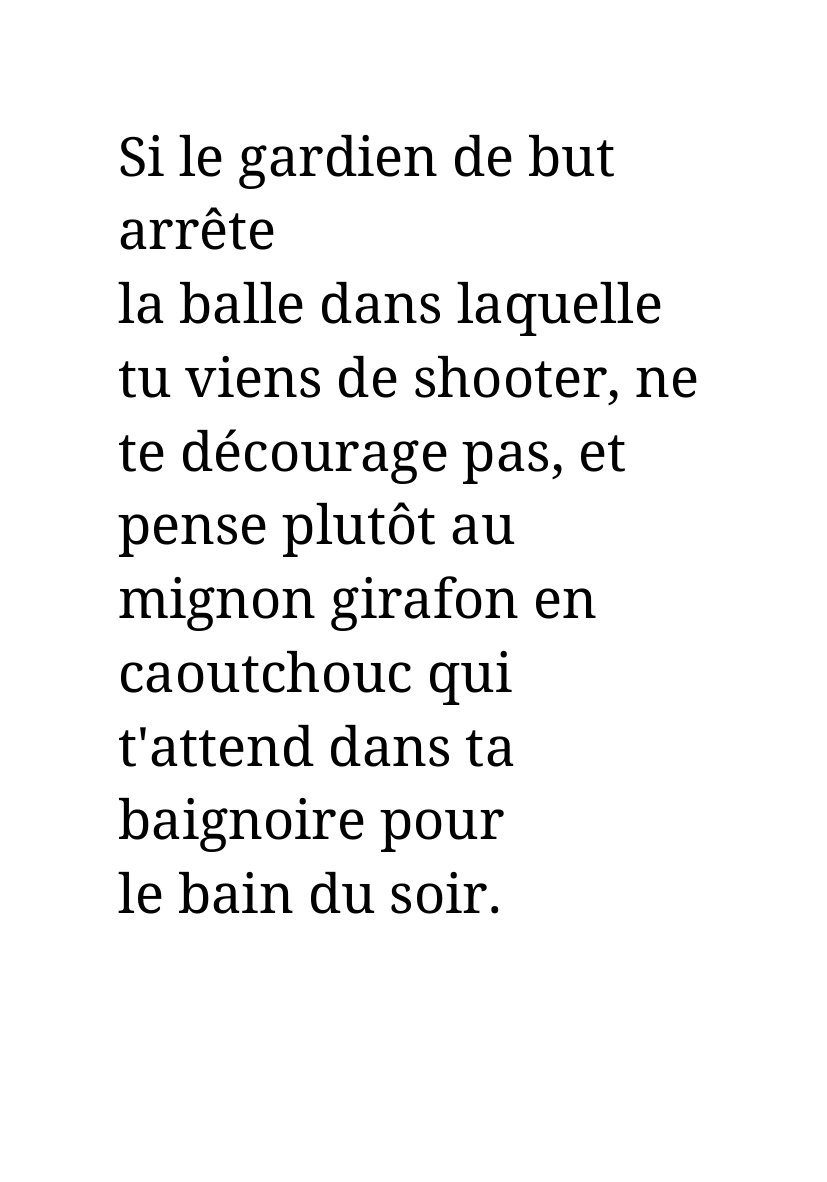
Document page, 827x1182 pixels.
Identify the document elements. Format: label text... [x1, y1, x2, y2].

text Si le gardien de but arrête la balle dans laquelle tu viens de shooter, ne te décourage pas, et pense plutôt au mignon girafon en caoutchouc qui t'attend dans ta baignoire pour le bain du soir. [118, 118, 707, 929]
